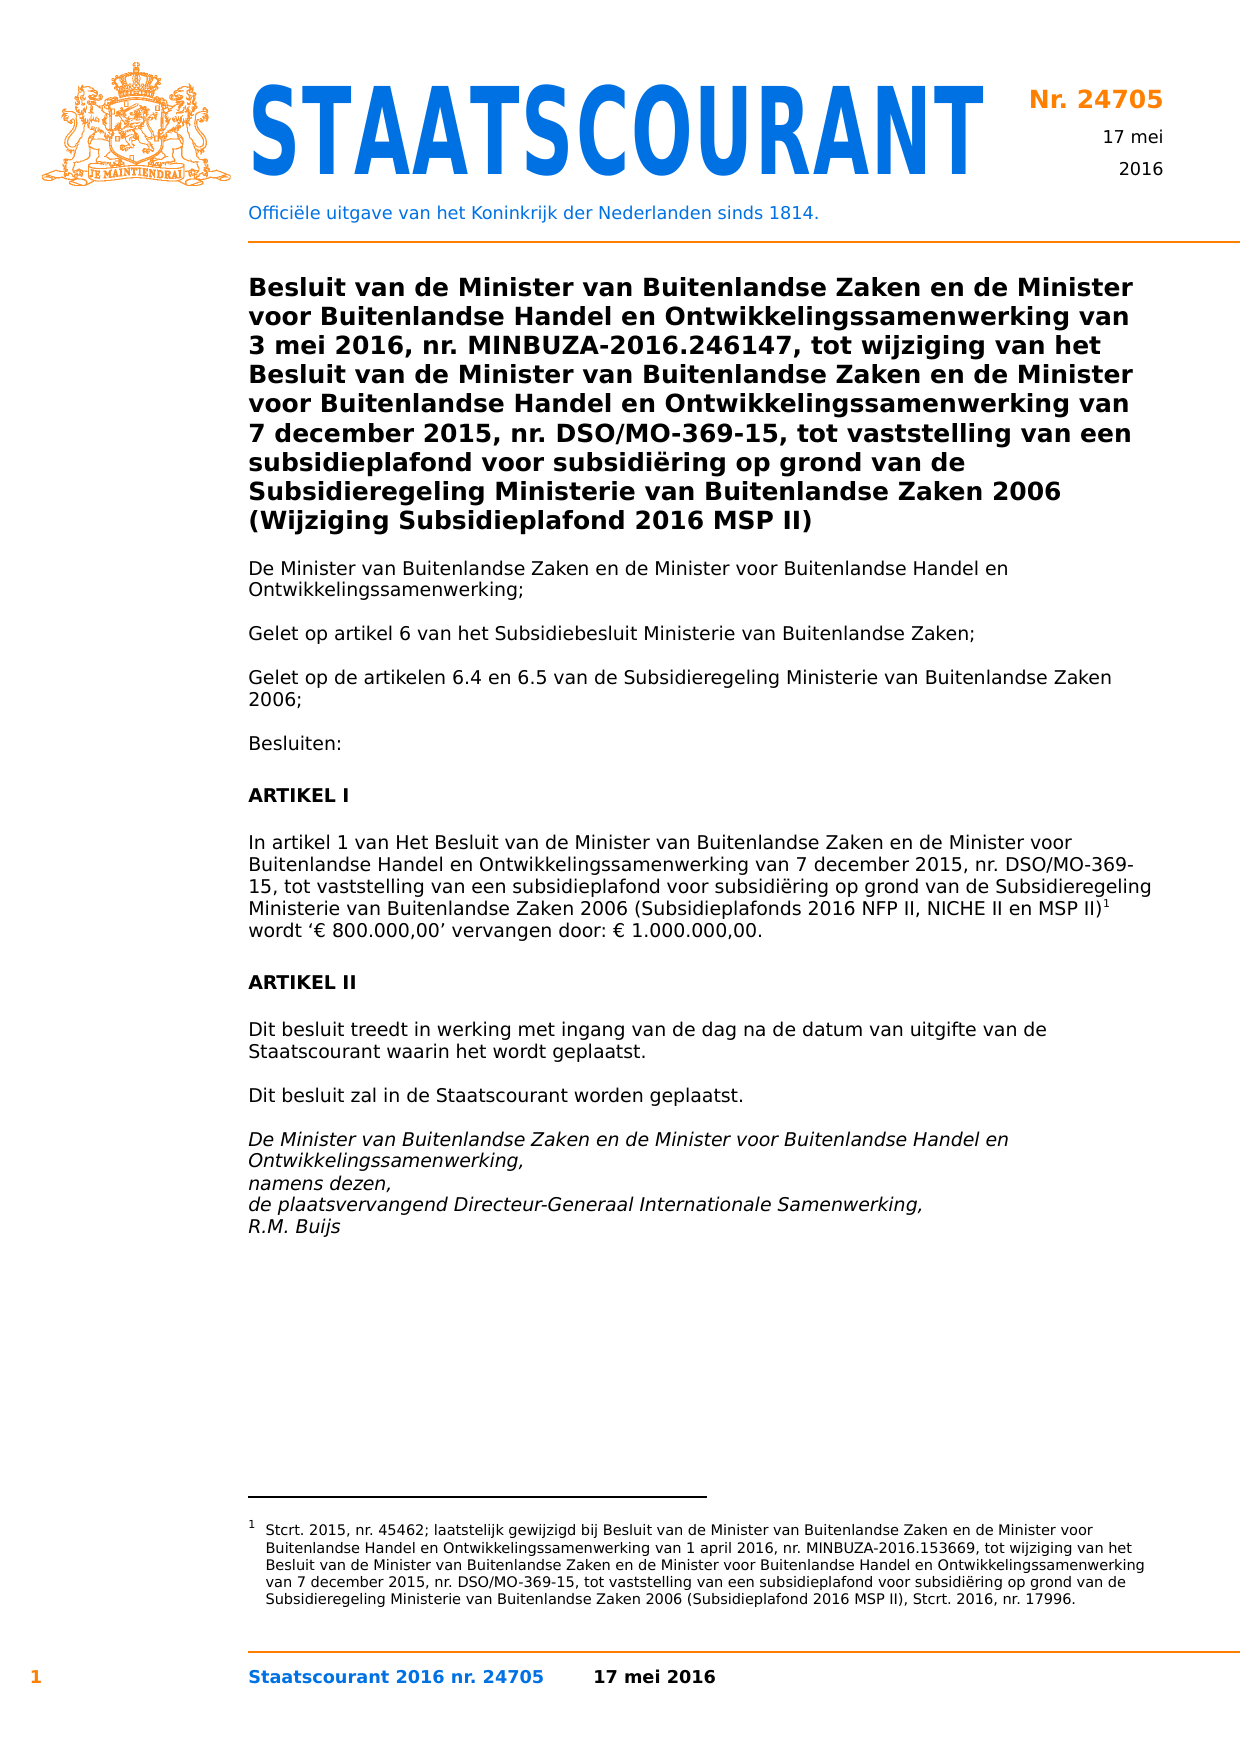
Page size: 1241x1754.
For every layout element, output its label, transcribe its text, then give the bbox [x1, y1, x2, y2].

subtitle ARTIKEL II [248, 972, 1163, 994]
table_header [25, 62, 248, 241]
subtitle Besluit van de Minister van Buitenlandse Zaken en de Minister voor Buitenlandse Handel en Ontwikkelingssamenwerking van 3 mei 2016, nr. MINBUZA-2016.246147, tot wijziging van het Besluit van de Minister van Buitenlandse Zaken en de Minister voor Buitenlandse Handel en Ontwikkelingssamenwerking van 7 december 2015, nr. DSO/MO-369-15, tot vaststelling van een subsidieplafond voor subsidiëring op grond van de Subsidieregeling Ministerie van Buitenlandse Zaken 2006 (Wijziging Subsidieplafond 2016 MSP II) [248, 273, 1163, 536]
text Gelet op artikel 6 van het Subsidiebesluit Ministerie van Buitenlandse Zaken; [248, 623, 1163, 645]
table_cell 17 mei [998, 121, 1240, 153]
text Besluiten: [248, 733, 1163, 755]
table_header STAATSCOURANT [248, 62, 998, 203]
table_cell 2016 [998, 153, 1240, 203]
text Gelet op de artikelen 6.4 en 6.5 van de Subsidieregeling Ministerie van Buitenlandse Zaken 2006; [248, 667, 1163, 711]
text De Minister van Buitenlandse Zaken en de Minister voor Buitenlandse Handel en Ontwikkelingssamenwerking; [248, 557, 1163, 601]
text Stcrt. 2015, nr. 45462; laatstelijk gewijzigd bij Besluit van de Minister van Buitenlandse Zaken en de Minister voor Buitenlandse Handel en Ontwikkelingssamenwerking van 1 april 2016, nr. MINBUZA-2016.153669, tot wijziging van het Besluit van de Minister van Buitenlandse Zaken en de Minister voor Buitenlandse Handel en Ontwikkelingssamenwerking van 7 december 2015, nr. DSO/MO-369-15, tot vaststelling van een subsidieplafond voor subsidiëring op grond van de Subsidieregeling Ministerie van Buitenlandse Zaken 2006 (Subsidieplafond 2016 MSP II), Stcrt. 2016, nr. 17996. [248, 1518, 1163, 1608]
text De Minister van Buitenlandse Zaken en de Minister voor Buitenlandse Handel en Ontwikkelingssamenwerking, namens dezen, de plaatsvervangend Directeur-Generaal Internationale Samenwerking, R.M. Buijs [248, 1128, 1163, 1238]
picture [41, 62, 231, 186]
table_cell Officiële uitgave van het Koninkrijk der Nederlanden sinds 1814. [248, 203, 1240, 241]
text Dit besluit zal in de Staatscourant worden geplaatst. [248, 1084, 1163, 1107]
text In artikel 1 van Het Besluit van de Minister van Buitenlandse Zaken en de Minister voor Buitenlandse Handel en Ontwikkelingssamenwerking van 7 december 2015, nr. DSO/MO-369-15, tot vaststelling van een subsidieplafond voor subsidiëring op grond van de Subsidieregeling Ministerie van Buitenlandse Zaken 2006 (Subsidieplafonds 2016 NFP II, NICHE II en MSP II) wordt ‘€ 800.000,00’ vervangen door: € 1.000.000,00. [248, 832, 1163, 942]
text Dit besluit treedt in werking met ingang van de dag na de datum van uitgifte van de Staatscourant waarin het wordt geplaatst. [248, 1019, 1163, 1063]
table_header Nr. 24705 [998, 62, 1240, 121]
subtitle ARTIKEL I [248, 785, 1163, 807]
